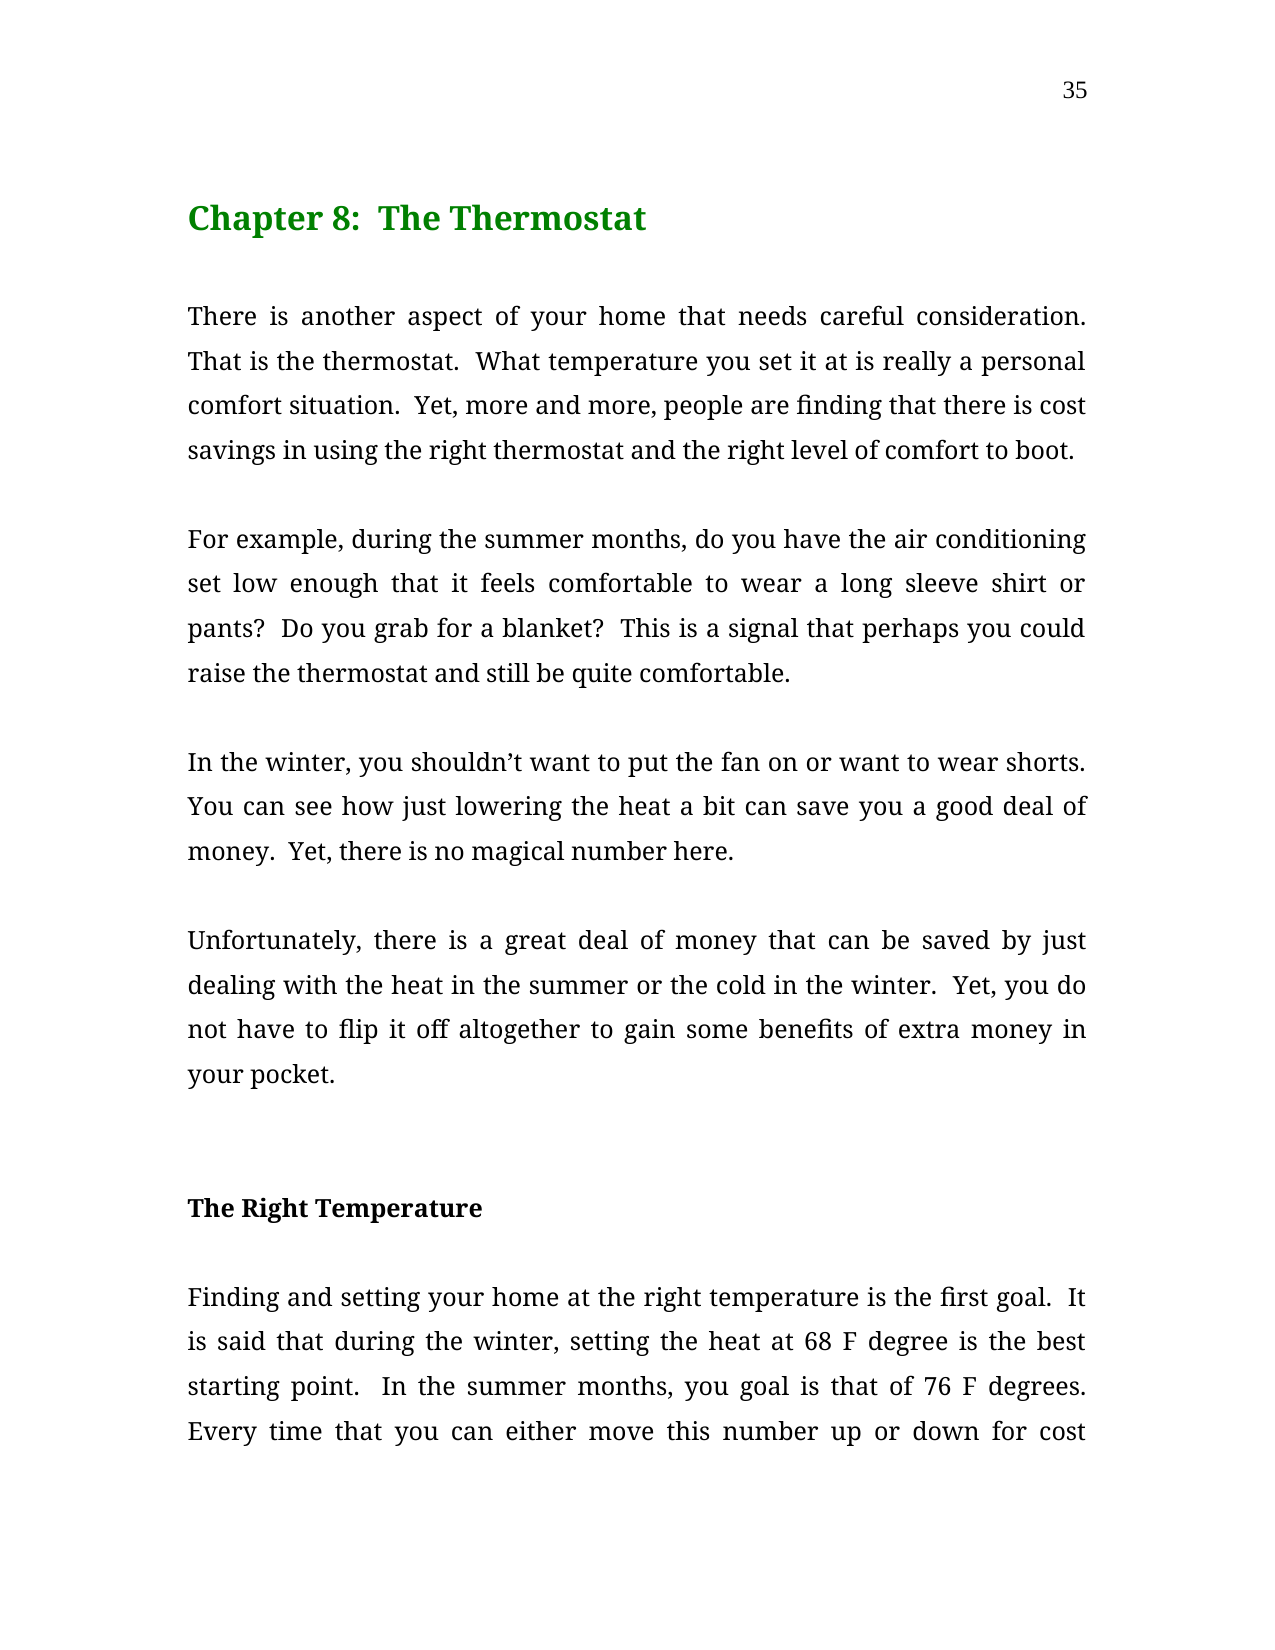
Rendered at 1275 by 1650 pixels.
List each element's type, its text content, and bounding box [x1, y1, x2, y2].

text Finding and setting your home at the right temperature is the first goal. It is said that during the winter, setting the heat at 68 F degree is the best starting point. In the summer months, you goal is that of 76 F degrees. Every time that you can either move this number up or down for cost [187, 1279, 1087, 1447]
text There is another aspect of your home that needs careful consideration. That is the thermostat. What temperature you set it at is really a personal comfort situation. Yet, more and more, people are finding that there is cost savings in using the right thermostat and the right level of comfort to boot. [187, 299, 1087, 466]
text Unfortunately, there is a great deal of money that can be saved by just dealing with the heat in the summer or the cold in the winter. Yet, you do not have to flip it off altogether to gain some benefits of extra money in your pocket. [187, 923, 1087, 1091]
text Chapter 8: The Thermostat [187, 194, 1087, 240]
text In the winter, you shouldn’t want to put the fan on or want to wear shorts. You can see how just lowering the heat a bit can save you a good deal of money. Yet, there is no magical number here. [187, 744, 1087, 868]
text The Right Temperature [187, 1190, 1087, 1224]
text For example, during the summer months, do you have the air conditioning set low enough that it feels comfortable to wear a long sleeve shirt or pants? Do you grab for a blanket? This is a signal that perhaps you could raise the thermostat and still be quite comfortable. [187, 522, 1087, 689]
